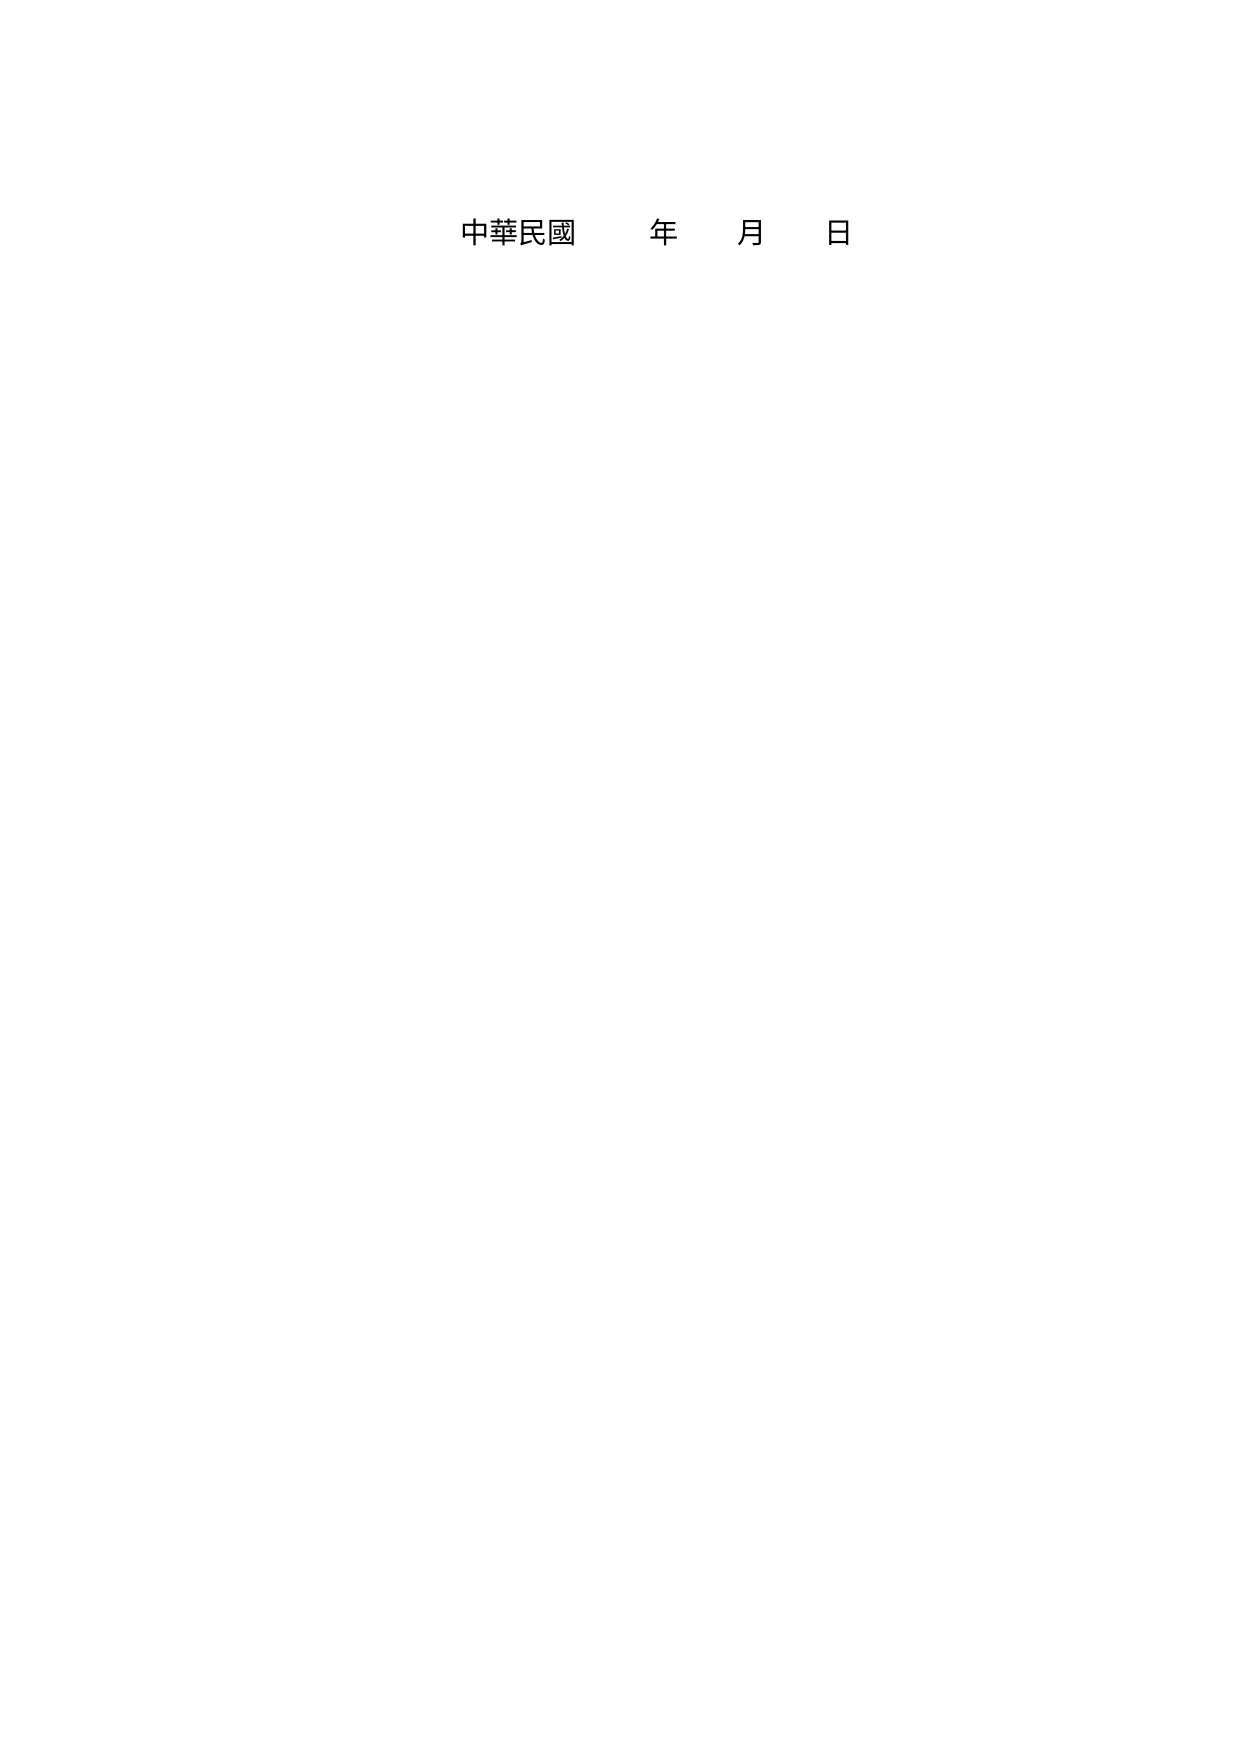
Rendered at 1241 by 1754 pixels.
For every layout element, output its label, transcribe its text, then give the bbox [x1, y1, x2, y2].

text 中華民國 年 月 日 [106, 189, 1134, 252]
